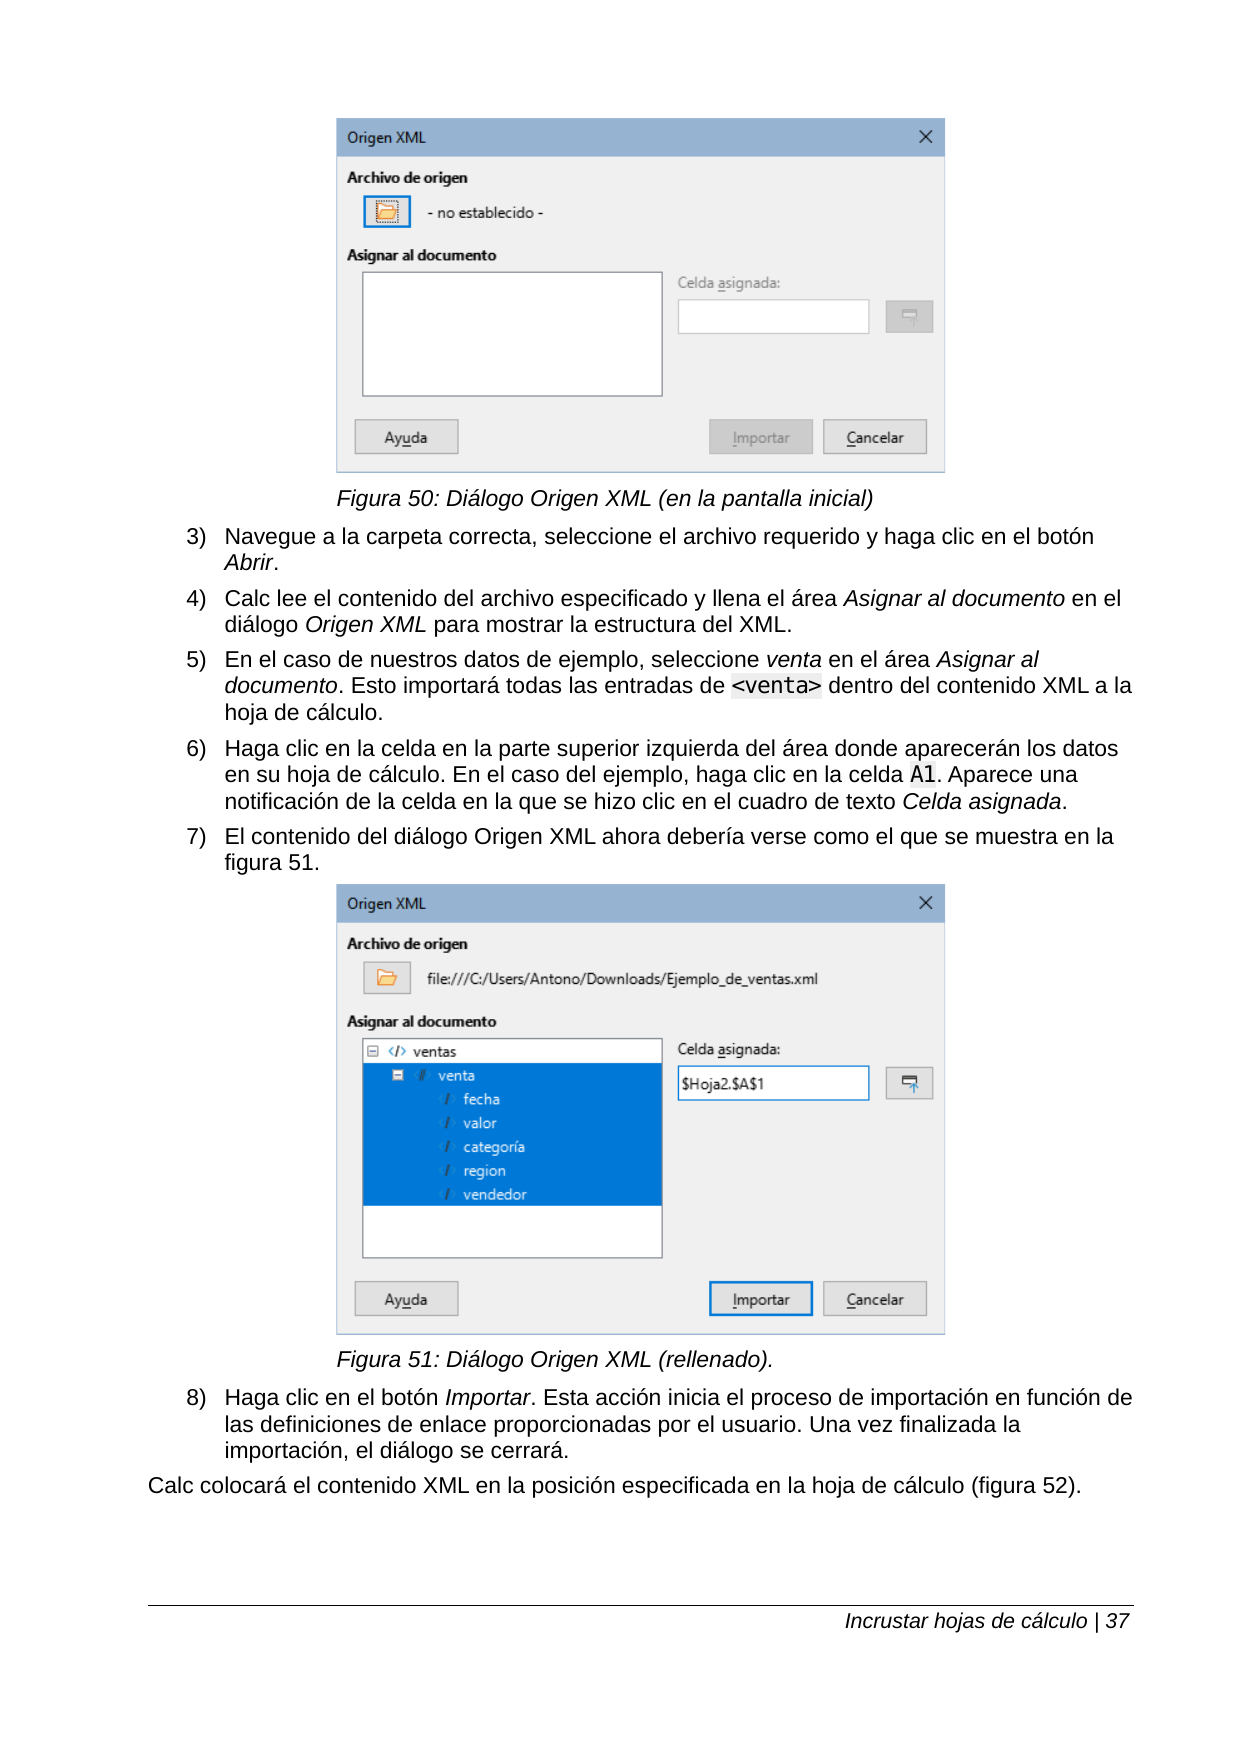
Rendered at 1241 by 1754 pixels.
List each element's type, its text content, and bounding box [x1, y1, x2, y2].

text Figura 51: Diálogo Origen XML (rellenado). [336, 1346, 945, 1373]
list En el caso de nuestros datos de ejemplo, seleccione venta en el área Asignar al documento. Esto importará todas las entradas de <venta> dentro del contenido XML a la hoja de cálculo. [207, 646, 1134, 726]
text Calc colocará el contenido XML en la posición especificada en la hoja de cálculo (figura 52). [148, 1472, 1134, 1499]
text Figura 50: Diálogo Origen XML (en la pantalla inicial) [336, 485, 945, 511]
picture [336, 118, 946, 473]
list Navegue a la carpeta correcta, seleccione el archivo requerido y haga clic en el botón Abrir. [207, 523, 1134, 576]
list Haga clic en el botón Importar. Esta acción inicia el proceso de importación en función de las definiciones de enlace proporcionadas por el usuario. Una vez finalizada la importación, el diálogo se cerrará. [207, 1384, 1134, 1463]
list El contenido del diálogo Origen XML ahora debería verse como el que se muestra en la figura 51. [207, 823, 1134, 876]
list Haga clic en la celda en la parte superior izquierda del área donde aparecerán los datos en su hoja de cálculo. En el caso del ejemplo, haga clic en la celda A1. Aparece una notificación de la celda en la que se hizo clic en el cuadro de texto Celda asignada. [207, 734, 1134, 814]
list Calc lee el contenido del archivo especificado y llena el área Asignar al documento en el diálogo Origen XML para mostrar la estructura del XML. [207, 584, 1134, 637]
picture [336, 884, 946, 1335]
